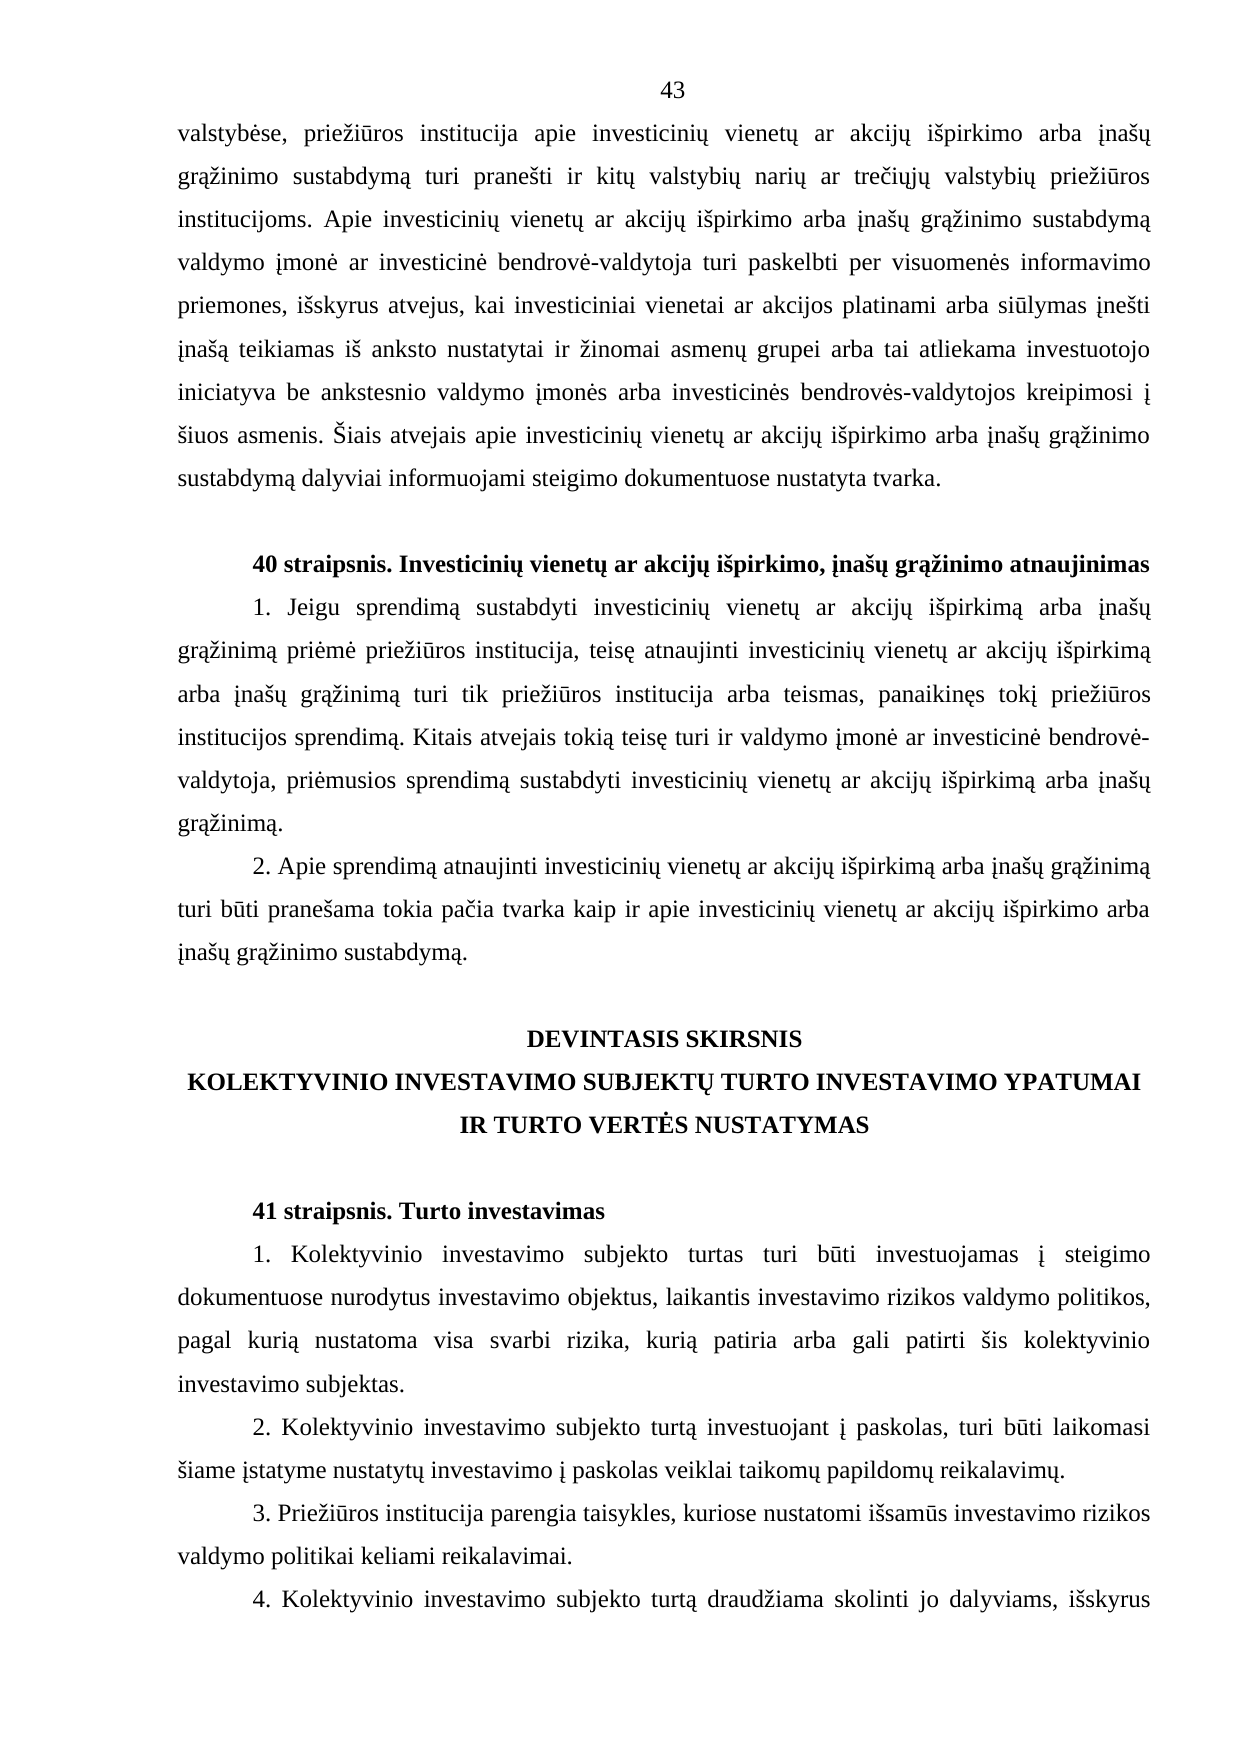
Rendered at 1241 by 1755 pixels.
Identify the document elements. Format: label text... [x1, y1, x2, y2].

text 1. Kolektyvinio investavimo subjekto turtas turi būti investuojamas į steigimo dokumentuose nurodytus investavimo objektus, laikantis investavimo rizikos valdymo politikos, pagal kurią nustatoma visa svarbi rizika, kurią patiria arba gali patirti šis kolektyvinio investavimo subjektas. [177, 1239, 1152, 1397]
text 2. Apie sprendimą atnaujinti investicinių vienetų ar akcijų išpirkimą arba įnašų grąžinimą turi būti pranešama tokia pačia tvarka kaip ir apie investicinių vienetų ar akcijų išpirkimo arba įnašų grąžinimo sustabdymą. [177, 851, 1152, 966]
text 4. Kolektyvinio investavimo subjekto turtą draudžiama skolinti jo dalyviams, išskyrus [177, 1584, 1152, 1613]
text 3. Priežiūros institucija parengia taisykles, kuriose nustatomi išsamūs investavimo rizikos valdymo politikai keliami reikalavimai. [177, 1498, 1152, 1570]
text DEVINTASIS SKIRSNIS [177, 1024, 1152, 1052]
text 40 straipsnis. Investicinių vienetų ar akcijų išpirkimo, įnašų grąžinimo atnaujinimas [177, 549, 1152, 578]
text 2. Kolektyvinio investavimo subjekto turtą investuojant į paskolas, turi būti laikomasi šiame įstatyme nustatytų investavimo į paskolas veiklai taikomų papildomų reikalavimų. [177, 1412, 1152, 1484]
text 1. Jeigu sprendimą sustabdyti investicinių vienetų ar akcijų išpirkimą arba įnašų grąžinimą priėmė priežiūros institucija, teisę atnaujinti investicinių vienetų ar akcijų išpirkimą arba įnašų grąžinimą turi tik priežiūros institucija arba teismas, panaikinęs tokį priežiūros institucijos sprendimą. Kitais atvejais tokią teisę turi ir valdymo įmonė ar investicinė bendrovė-valdytoja, priėmusios sprendimą sustabdyti investicinių vienetų ar akcijų išpirkimą arba įnašų grąžinimą. [177, 592, 1152, 837]
text 41 straipsnis. Turto investavimas [177, 1196, 1152, 1225]
text KOLEKTYVINIO INVESTAVIMO SUBJEKTŲ TURTO INVESTAVIMO YPATUMAI IR TURTO VERTĖS NUSTATYMAS [177, 1067, 1152, 1139]
text valstybėse, priežiūros institucija apie investicinių vienetų ar akcijų išpirkimo arba įnašų grąžinimo sustabdymą turi pranešti ir kitų valstybių narių ar trečiųjų valstybių priežiūros institucijoms. Apie investicinių vienetų ar akcijų išpirkimo arba įnašų grąžinimo sustabdymą valdymo įmonė ar investicinė bendrovė-valdytoja turi paskelbti per visuomenės informavimo priemones, išskyrus atvejus, kai investiciniai vienetai ar akcijos platinami arba siūlymas įnešti įnašą teikiamas iš anksto nustatytai ir žinomai asmenų grupei arba tai atliekama investuotojo iniciatyva be ankstesnio valdymo įmonės arba investicinės bendrovės-valdytojos kreipimosi į šiuos asmenis. Šiais atvejais apie investicinių vienetų ar akcijų išpirkimo arba įnašų grąžinimo sustabdymą dalyviai informuojami steigimo dokumentuose nustatyta tvarka. [177, 118, 1152, 492]
